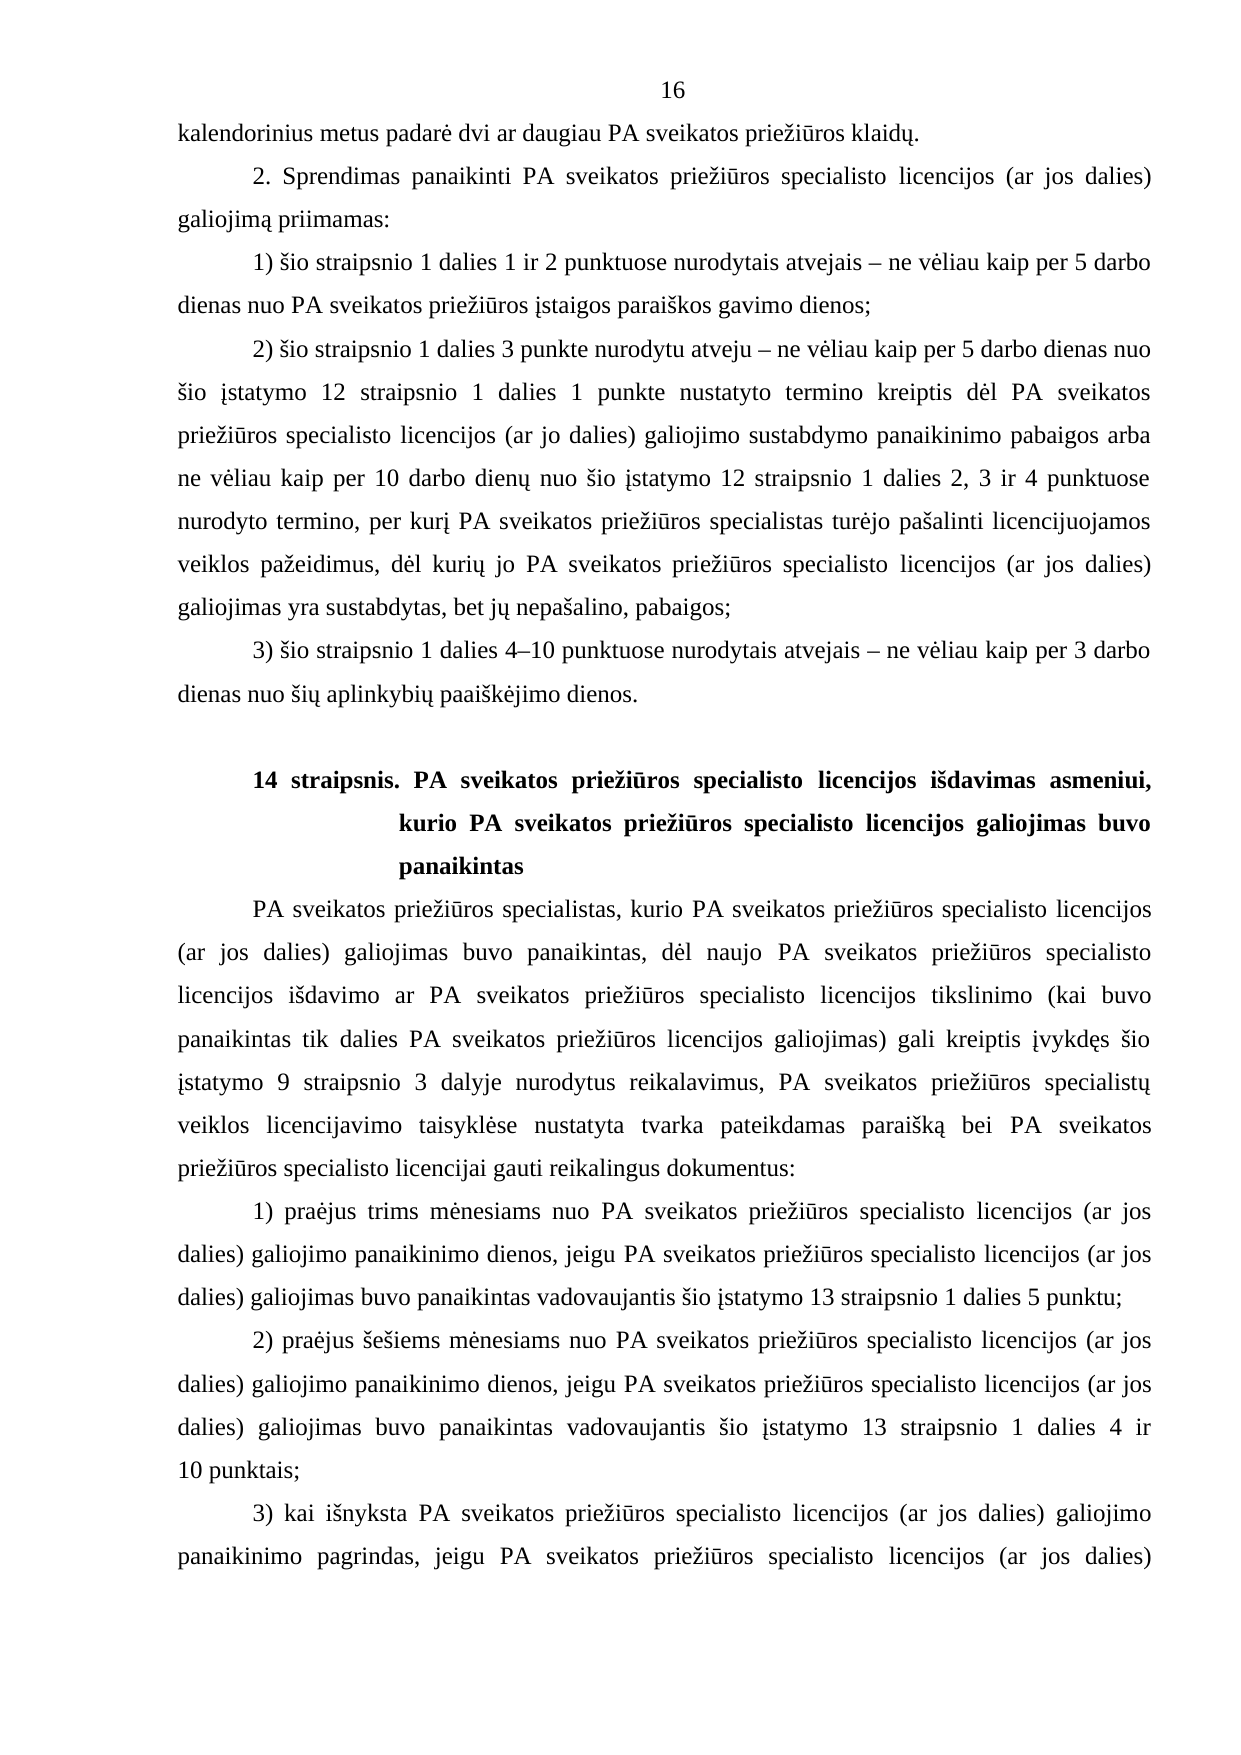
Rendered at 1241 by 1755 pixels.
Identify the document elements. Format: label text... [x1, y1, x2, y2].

text 2) šio straipsnio 1 dalies 3 punkte nurodytu atveju – ne vėliau kaip per 5 darbo dienas nuo šio įstatymo 12 straipsnio 1 dalies 1 punkte nustatyto termino kreiptis dėl PA sveikatos priežiūros specialisto licencijos (ar jo dalies) galiojimo sustabdymo panaikinimo pabaigos arba ne vėliau kaip per 10 darbo dienų nuo šio įstatymo 12 straipsnio 1 dalies 2, 3 ir 4 punktuose nurodyto termino, per kurį PA sveikatos priežiūros specialistas turėjo pašalinti licencijuojamos veiklos pažeidimus, dėl kurių jo PA sveikatos priežiūros specialisto licencijos (ar jos dalies) galiojimas yra sustabdytas, bet jų nepašalino, pabaigos; [177, 334, 1152, 621]
text 3) kai išnyksta PA sveikatos priežiūros specialisto licencijos (ar jos dalies) galiojimo panaikinimo pagrindas, jeigu PA sveikatos priežiūros specialisto licencijos (ar jos dalies) [177, 1498, 1152, 1570]
text kalendorinius metus padarė dvi ar daugiau PA sveikatos priežiūros klaidų. [177, 118, 1152, 147]
text PA sveikatos priežiūros specialistas, kurio PA sveikatos priežiūros specialisto licencijos (ar jos dalies) galiojimas buvo panaikintas, dėl naujo PA sveikatos priežiūros specialisto licencijos išdavimo ar PA sveikatos priežiūros specialisto licencijos tikslinimo (kai buvo panaikintas tik dalies PA sveikatos priežiūros licencijos galiojimas) gali kreiptis įvykdęs šio įstatymo 9 straipsnio 3 dalyje nurodytus reikalavimus, PA sveikatos priežiūros specialistų veiklos licencijavimo taisyklėse nustatyta tvarka pateikdamas paraišką bei PA sveikatos priežiūros specialisto licencijai gauti reikalingus dokumentus: [177, 894, 1152, 1182]
text 2. Sprendimas panaikinti PA sveikatos priežiūros specialisto licencijos (ar jos dalies) galiojimą priimamas: [177, 161, 1152, 233]
text 2) praėjus šešiems mėnesiams nuo PA sveikatos priežiūros specialisto licencijos (ar jos dalies) galiojimo panaikinimo dienos, jeigu PA sveikatos priežiūros specialisto licencijos (ar jos dalies) galiojimas buvo panaikintas vadovaujantis šio įstatymo 13 straipsnio 1 dalies 4 ir 10 punktais; [177, 1326, 1152, 1484]
text 1) šio straipsnio 1 dalies 1 ir 2 punktuose nurodytais atvejais – ne vėliau kaip per 5 darbo dienas nuo PA sveikatos priežiūros įstaigos paraiškos gavimo dienos; [177, 247, 1152, 319]
text 3) šio straipsnio 1 dalies 4–10 punktuose nurodytais atvejais – ne vėliau kaip per 3 darbo dienas nuo šių aplinkybių paaiškėjimo dienos. [177, 636, 1152, 707]
text 14 straipsnis. PA sveikatos priežiūros specialisto licencijos išdavimas asmeniui, kurio PA sveikatos priežiūros specialisto licencijos galiojimas buvo panaikintas [252, 765, 1152, 880]
text 1) praėjus trims mėnesiams nuo PA sveikatos priežiūros specialisto licencijos (ar jos dalies) galiojimo panaikinimo dienos, jeigu PA sveikatos priežiūros specialisto licencijos (ar jos dalies) galiojimas buvo panaikintas vadovaujantis šio įstatymo 13 straipsnio 1 dalies 5 punktu; [177, 1196, 1152, 1311]
